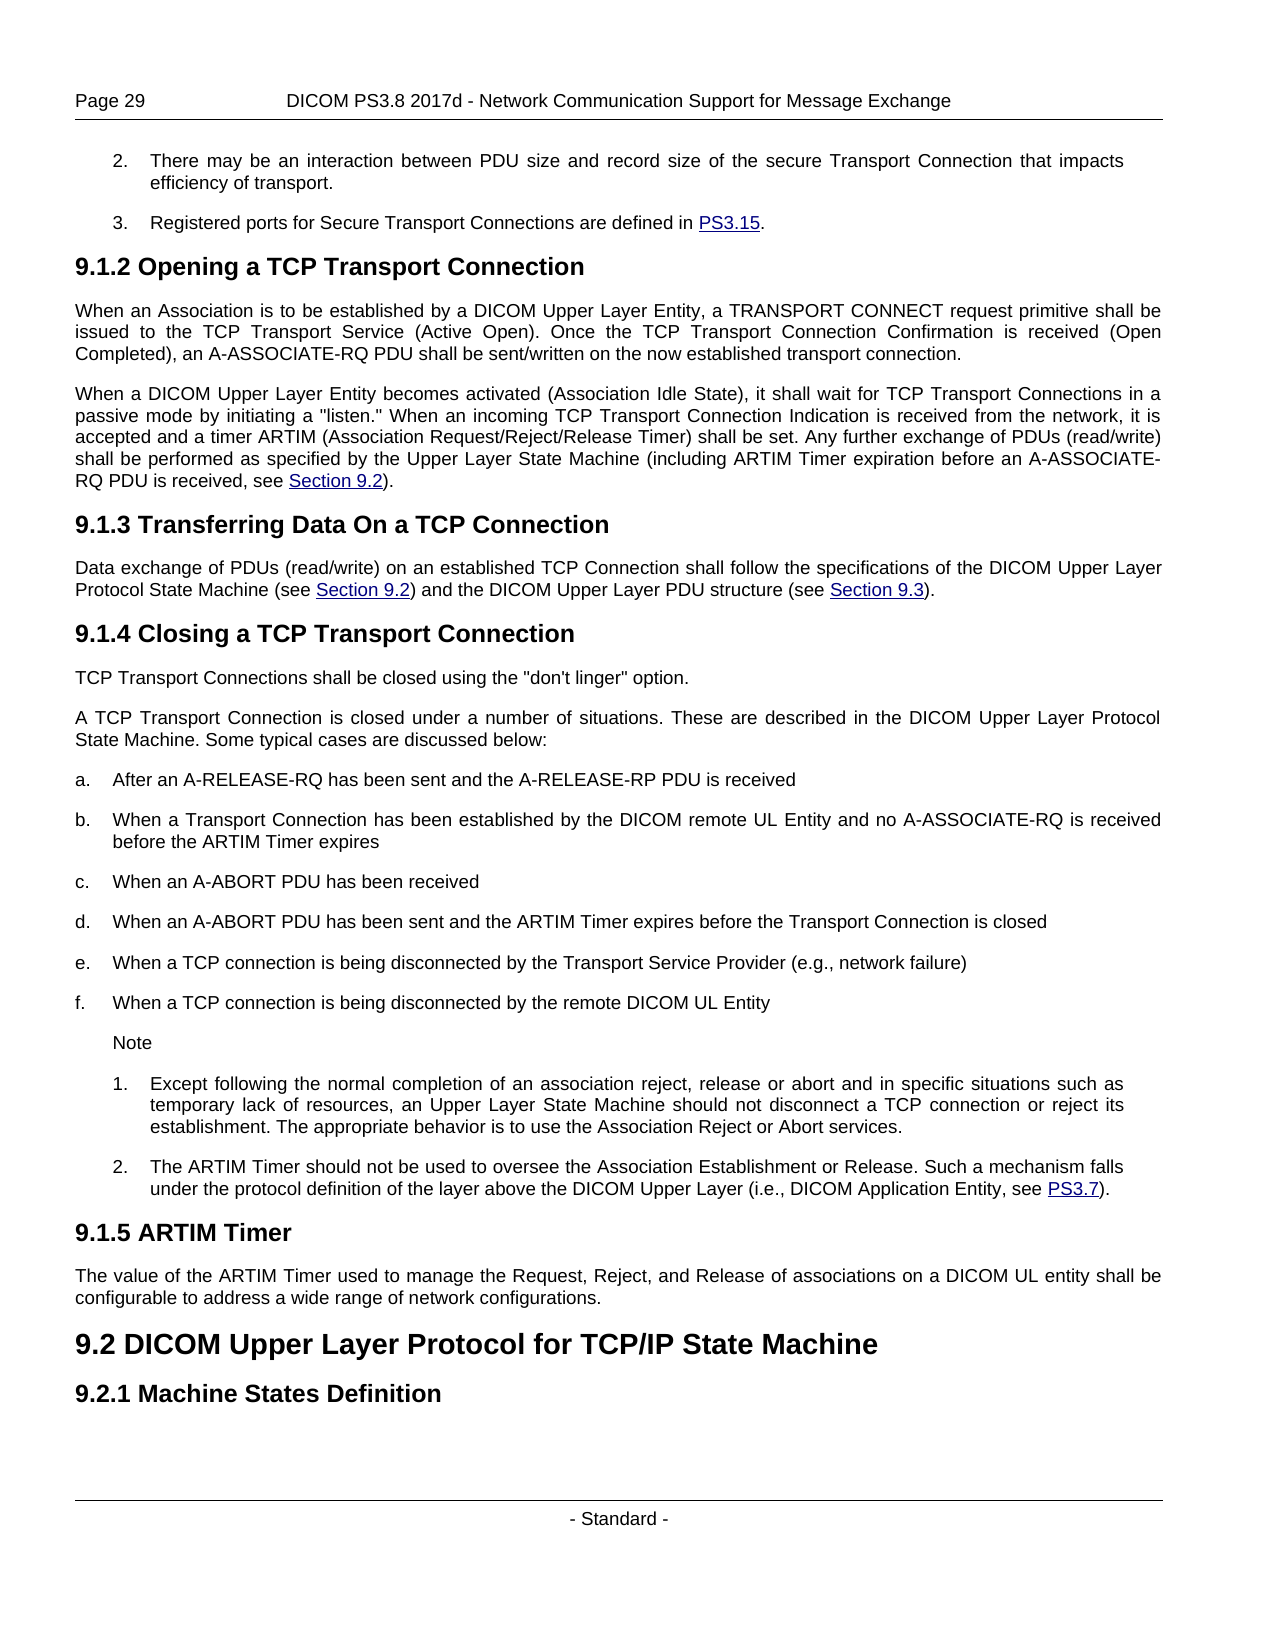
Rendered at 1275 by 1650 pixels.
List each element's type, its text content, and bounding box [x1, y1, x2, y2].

text TCP Transport Connections shall be closed using the "don't linger" option. [75, 667, 1162, 688]
list After an A-RELEASE-RQ has been sent and the A-RELEASE-RP PDU is received [75, 769, 1162, 790]
text A TCP Transport Connection is closed under a number of situations. These are described in the DICOM Upper Layer Protocol State Machine. Some typical cases are discussed below: [75, 707, 1162, 750]
text 9.1.4 Closing a TCP Transport Connection [75, 619, 1162, 648]
list When a TCP connection is being disconnected by the remote DICOM UL Entity [75, 992, 1162, 1013]
list Registered ports for Secure Transport Connections are defined in PS3.15. [112, 212, 1125, 233]
text 9.1.5 ARTIM Timer [75, 1218, 1162, 1247]
text Note [112, 1032, 1125, 1054]
text 9.2.1 Machine States Definition [75, 1379, 1162, 1408]
text The value of the ARTIM Timer used to manage the Request, Reject, and Release of associations on a DICOM UL entity shall be configurable to address a wide range of network configurations. [75, 1265, 1162, 1308]
text When an Association is to be established by a DICOM Upper Layer Entity, a TRANSPORT CONNECT request primitive shall be issued to the TCP Transport Service (Active Open). Once the TCP Transport Connection Confirmation is received (Open Completed), an A-ASSOCIATE-RQ PDU shall be sent/written on the now established transport connection. [75, 300, 1162, 364]
text 9.2 DICOM Upper Layer Protocol for TCP/IP State Machine [75, 1327, 1162, 1361]
list When an A-ABORT PDU has been received [75, 871, 1162, 892]
list The ARTIM Timer should not be used to oversee the Association Establishment or Release. Such a mechanism falls under the protocol definition of the layer above the DICOM Upper Layer (i.e., DICOM Application Entity, see PS3.7). [112, 1156, 1125, 1199]
text 9.1.3 Transferring Data On a TCP Connection [75, 510, 1162, 538]
text When a DICOM Upper Layer Entity becomes activated (Association Idle State), it shall wait for TCP Transport Connections in a passive mode by initiating a "listen." When an incoming TCP Transport Connection Indication is received from the network, it is accepted and a timer ARTIM (Association Request/Reject/Release Timer) shall be set. Any further exchange of PDUs (read/write) shall be performed as specified by the Upper Layer State Machine (including ARTIM Timer expiration before an A-ASSOCIATE-RQ PDU is received, see Section 9.2). [75, 383, 1162, 491]
list When a TCP connection is being disconnected by the Transport Service Provider (e.g., network failure) [75, 952, 1162, 973]
list When a Transport Connection has been established by the DICOM remote UL Entity and no A-ASSOCIATE-RQ is received before the ARTIM Timer expires [75, 809, 1162, 852]
text Data exchange of PDUs (read/write) on an established TCP Connection shall follow the specifications of the DICOM Upper Layer Protocol State Machine (see Section 9.2) and the DICOM Upper Layer PDU structure (see Section 9.3). [75, 557, 1162, 600]
list There may be an interaction between PDU size and record size of the secure Transport Connection that impacts efficiency of transport. [112, 150, 1125, 193]
list When an A-ABORT PDU has been sent and the ARTIM Timer expires before the Transport Connection is closed [75, 911, 1162, 933]
text 9.1.2 Opening a TCP Transport Connection [75, 252, 1162, 281]
list Except following the normal completion of an association reject, release or abort and in specific situations such as temporary lack of resources, an Upper Layer State Machine should not disconnect a TCP connection or reject its establishment. The appropriate behavior is to use the Association Reject or Abort services. [112, 1072, 1125, 1137]
